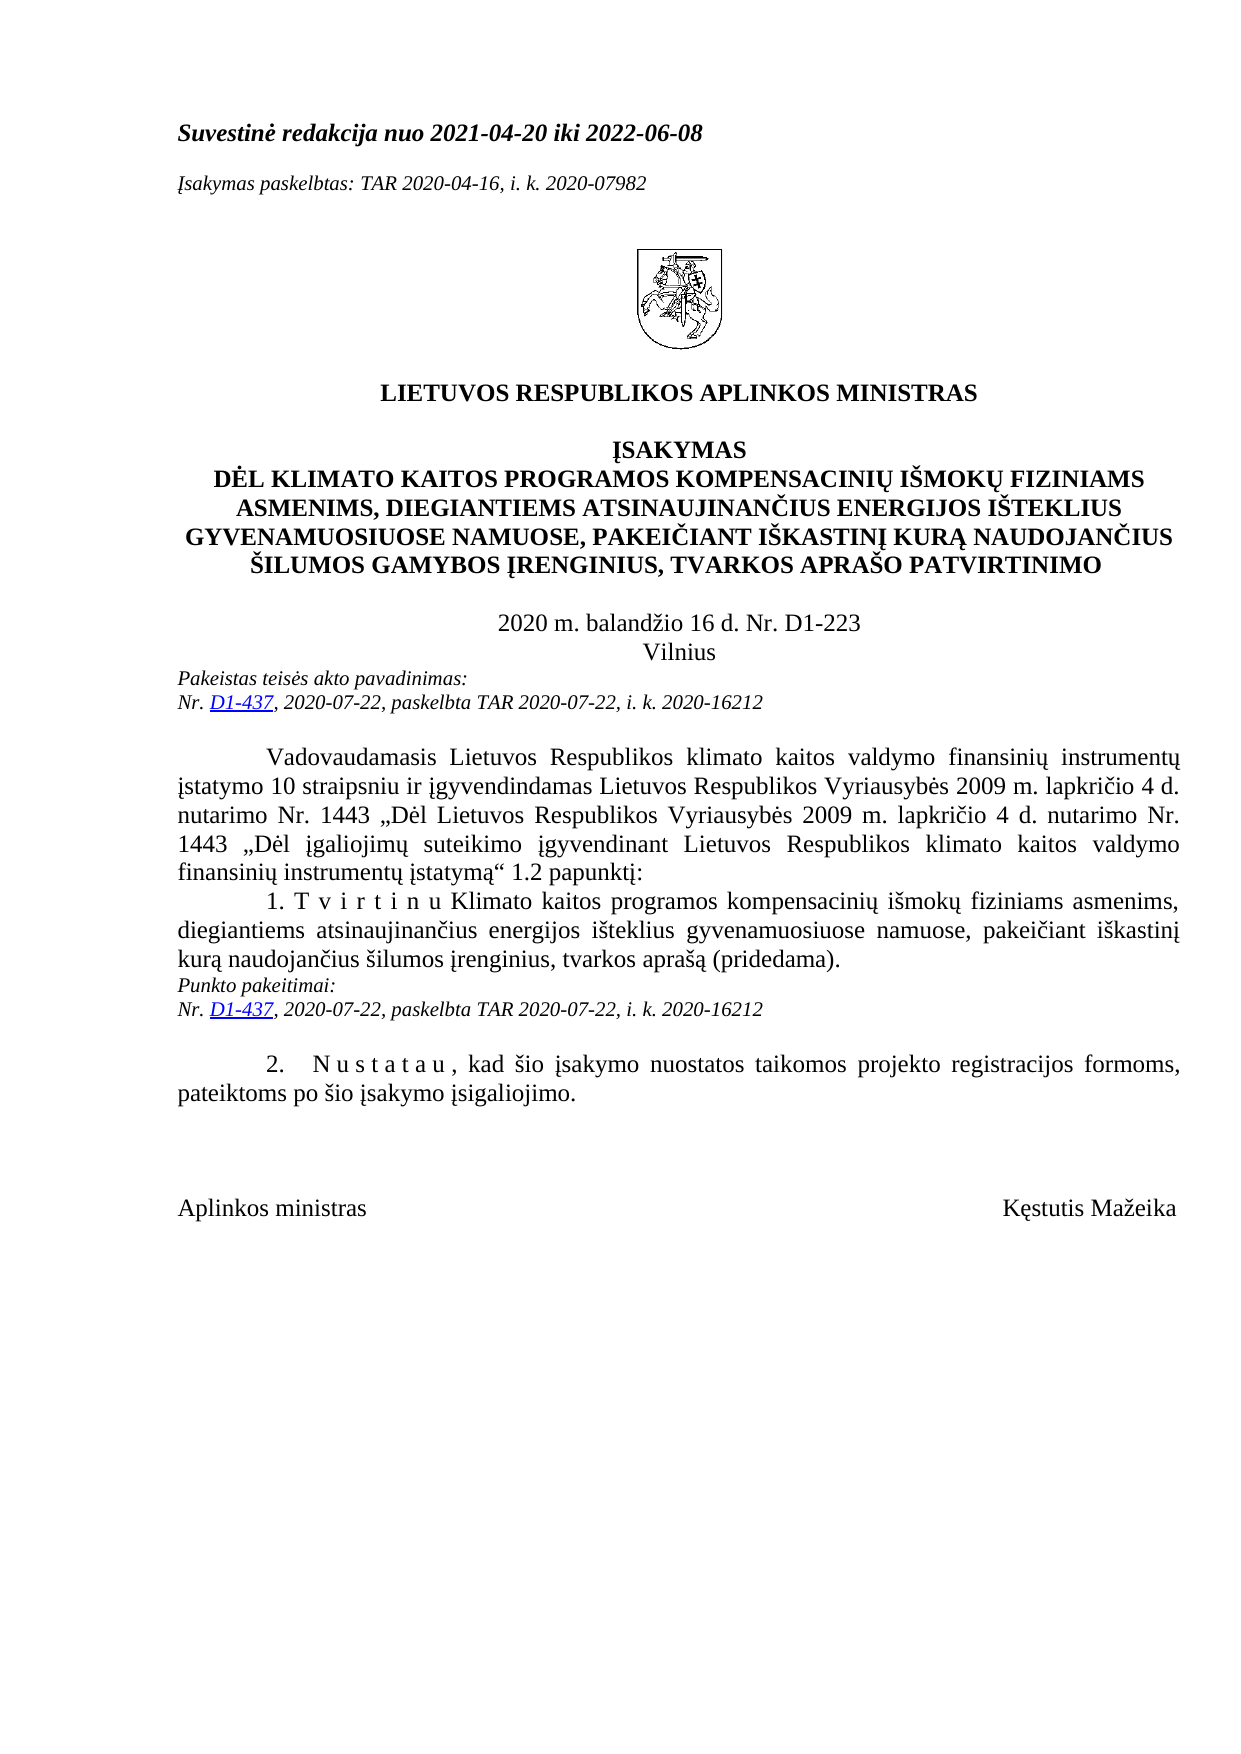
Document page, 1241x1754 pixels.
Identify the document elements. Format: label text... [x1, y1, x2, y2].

text Punkto pakeitimai: [177, 972, 1181, 997]
text Įsakymas paskelbtas: TAR 2020-04-16, i. k. 2020-07982 [177, 171, 1181, 195]
text Suvestinė redakcija nuo 2021-04-20 iki 2022-06-08 [177, 118, 1181, 147]
text Nr. D1-437, 2020-07-22, paskelbta TAR 2020-07-22, i. k. 2020-16212 [177, 690, 1181, 714]
text 1. T v i r t i n u Klimato kaitos programos kompensacinių išmokų fiziniams asmenims, diegiantiems atsinaujinančius energijos išteklius gyvenamuosiuose namuose, pakeičiant iškastinį kurą naudojančius šilumos įrenginius, tvarkos aprašą (pridedama). [177, 886, 1181, 972]
text Nr. D1-437, 2020-07-22, paskelbta TAR 2020-07-22, i. k. 2020-16212 [177, 997, 1181, 1021]
text Vadovaudamasis Lietuvos Respublikos klimato kaitos valdymo finansinių instrumentų įstatymo 10 straipsniu ir įgyvendindamas Lietuvos Respublikos Vyriausybės 2009 m. lapkričio 4 d. nutarimo Nr. 1443 „Dėl Lietuvos Respublikos Vyriausybės 2009 m. lapkričio 4 d. nutarimo Nr. 1443 „Dėl įgaliojimų suteikimo įgyvendinant Lietuvos Respublikos klimato kaitos valdymo finansinių instrumentų įstatymą“ 1.2 papunktį: [177, 742, 1181, 886]
text DĖL KLIMATO KAITOS PROGRAMOS KOMPENSACINIŲ IŠMOKŲ FIZINIAMS ASMENIMS, DIEGIANTIEMS ATSINAUJINANČIUS ENERGIJOS IŠTEKLIUS GYVENAMUOSIUOSE NAMUOSE, PAKEIČIANT IŠKASTINĮ KURĄ NAUDOJANČIUS ŠILUMOS GAMYBOS ĮRENGINIUS, TVARKOS APRAŠO PATVIRTINIMO [177, 464, 1181, 579]
text 2. Nustatau, kad šio įsakymo nuostatos taikomos projekto registracijos formoms, pateiktoms po šio įsakymo įsigaliojimo. [177, 1049, 1181, 1107]
text LIETUVOS RESPUBLIKOS APLINKOS MINISTRAS [177, 378, 1181, 407]
text Pakeistas teisės akto pavadinimas: [177, 666, 1181, 690]
text Aplinkos ministras Kęstutis Mažeika [177, 1193, 1181, 1222]
text ĮSAKYMAS [177, 436, 1181, 464]
text Vilnius [177, 637, 1181, 666]
text 2020 m. balandžio 16 d. Nr. D1-223 [177, 608, 1181, 637]
